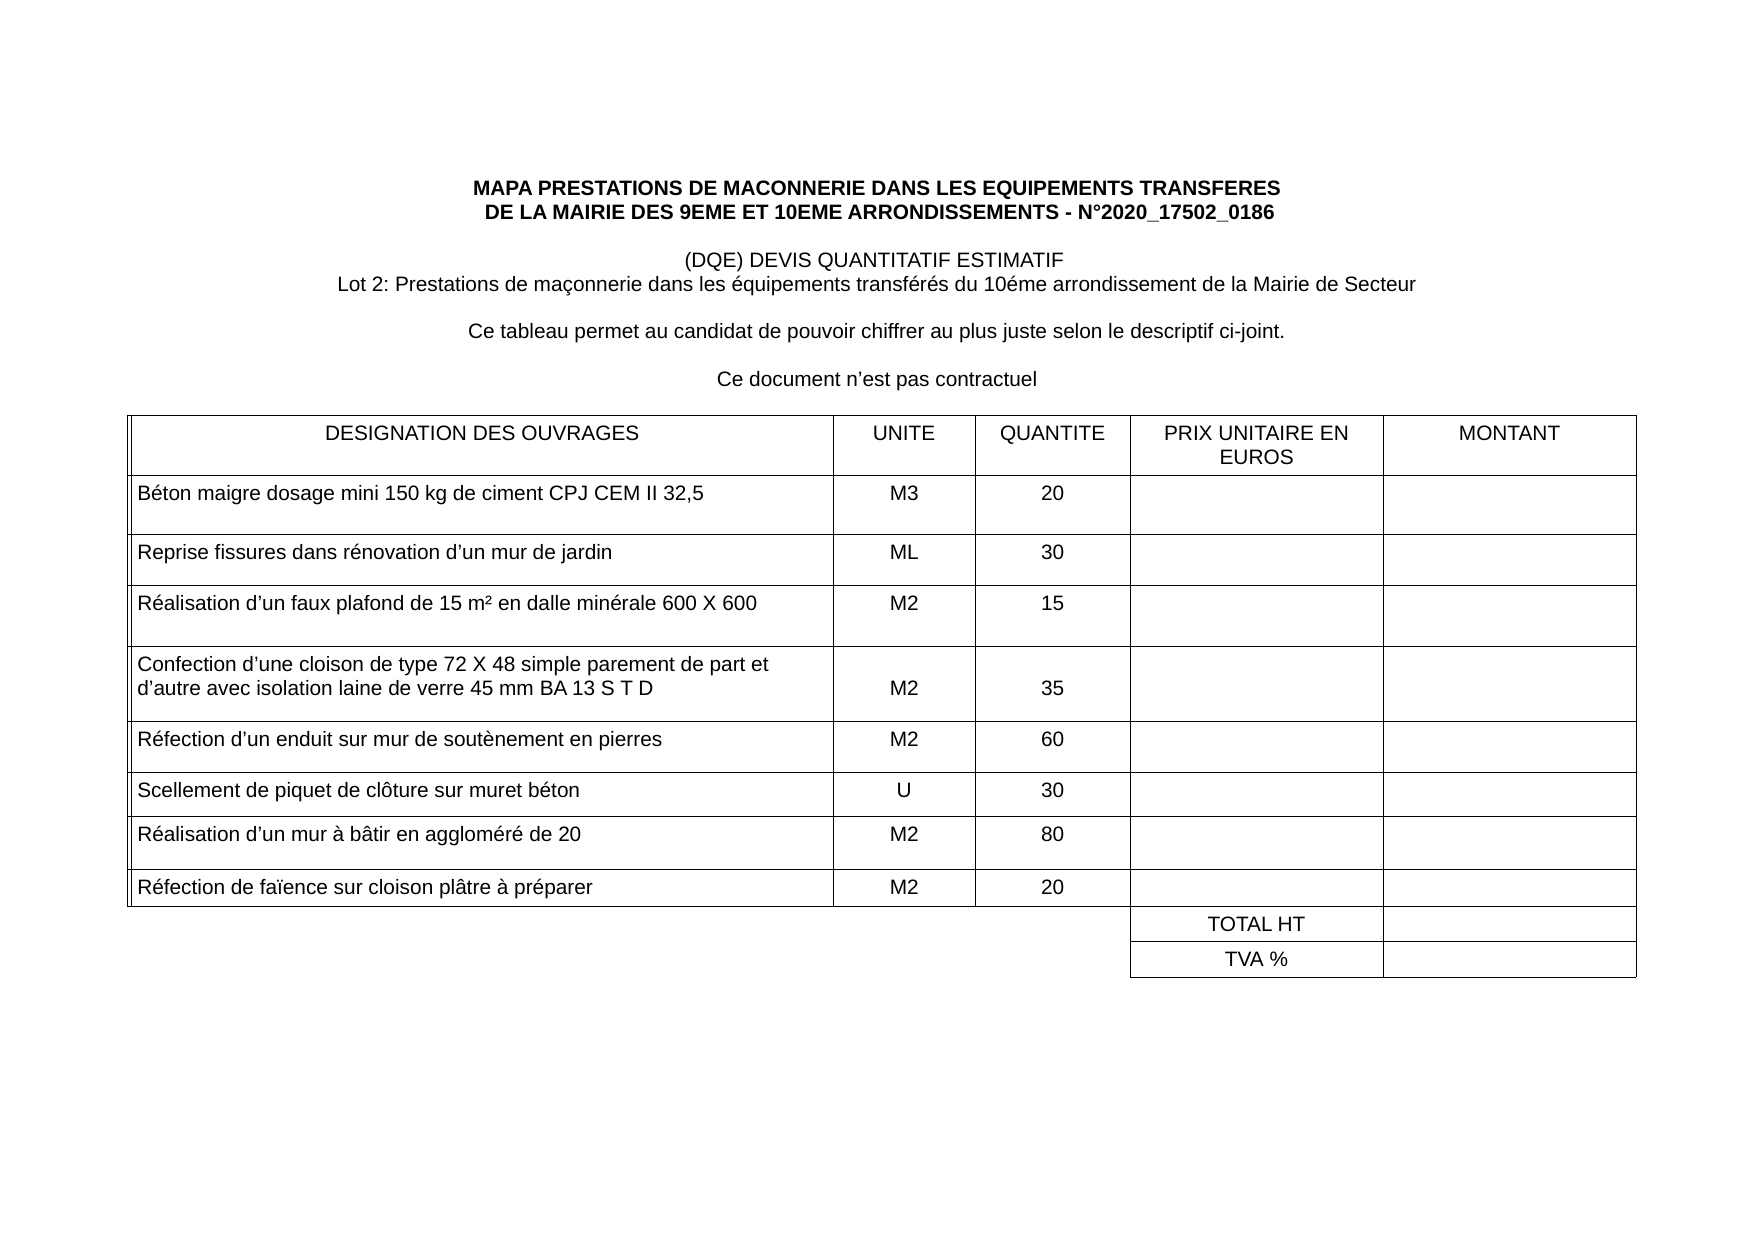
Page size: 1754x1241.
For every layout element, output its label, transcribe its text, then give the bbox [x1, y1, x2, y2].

table_cell 30 [976, 535, 1130, 585]
table_cell TVA % [1131, 942, 1383, 977]
table_cell M3 [834, 476, 975, 534]
table_cell 80 [976, 817, 1130, 869]
table_cell 15 [976, 586, 1130, 646]
table_cell [1131, 870, 1383, 906]
table_header UNITE [834, 416, 975, 475]
table_cell Scellement de piquet de clôture sur muret béton [132, 773, 833, 816]
table_cell M2 [834, 586, 975, 646]
table_cell [1384, 647, 1636, 721]
table_cell Réfection d’un enduit sur mur de soutènement en pierres [132, 722, 833, 772]
table_cell [1384, 722, 1636, 772]
table_cell M2 [834, 870, 975, 906]
table_cell [1384, 773, 1636, 816]
table_cell 35 [976, 647, 1130, 721]
table_cell Réalisation d’un faux plafond de 15 m² en dalle minérale 600 X 600 [132, 586, 833, 646]
table_cell 60 [976, 722, 1130, 772]
table_header DESIGNATION DES OUVRAGES [132, 416, 833, 475]
text Ce tableau permet au candidat de pouvoir chiffrer au plus juste selon le descriptif ci-joint. [118, 319, 1636, 343]
table_header MONTANT [1384, 416, 1636, 475]
table_cell U [834, 773, 975, 816]
table_cell [1131, 773, 1383, 816]
text (DQE) DEVIS QUANTITATIF ESTIMATIF [118, 247, 1636, 271]
table_cell [1131, 817, 1383, 869]
table_cell M2 [834, 722, 975, 772]
table_cell 20 [976, 476, 1130, 534]
text Ce document n’est pas contractuel [118, 367, 1636, 391]
text Lot 2: Prestations de maçonnerie dans les équipements transférés du 10éme arrondissement de la Mairie de Secteur [118, 271, 1636, 295]
table_cell [1384, 476, 1636, 534]
table_cell 20 [976, 870, 1130, 906]
table_cell Réfection de faïence sur cloison plâtre à préparer [132, 870, 833, 906]
table_cell Béton maigre dosage mini 150 kg de ciment CPJ CEM II 32,5 [132, 476, 833, 534]
table_cell 30 [976, 773, 1130, 816]
table_cell [1131, 476, 1383, 534]
table_cell [1384, 907, 1636, 941]
table_cell [1384, 870, 1636, 906]
text DE LA MAIRIE DES 9EME ET 10EME ARRONDISSEMENTS - N°2020_17502_0186 [118, 199, 1636, 223]
table_cell Reprise fissures dans rénovation d’un mur de jardin [132, 535, 833, 585]
table_cell Confection d’une cloison de type 72 X 48 simple parement de part et d’autre avec isolation laine de verre 45 mm BA 13 S T D [132, 647, 833, 721]
table_cell M2 [834, 817, 975, 869]
table_cell [1384, 586, 1636, 646]
table_cell Réalisation d’un mur à bâtir en aggloméré de 20 [132, 817, 833, 869]
text MAPA PRESTATIONS DE MACONNERIE DANS LES EQUIPEMENTS TRANSFERES [118, 176, 1636, 199]
table_cell [1131, 722, 1383, 772]
table_cell [1384, 817, 1636, 869]
table_cell [1131, 647, 1383, 721]
table_cell M2 [834, 647, 975, 721]
table_cell [1384, 535, 1636, 585]
table_header QUANTITE [976, 416, 1130, 475]
table_cell ML [834, 535, 975, 585]
table_header PRIX UNITAIRE EN EUROS [1131, 416, 1383, 475]
table_cell [1131, 535, 1383, 585]
table_cell [1131, 586, 1383, 646]
table_cell TOTAL HT [1131, 907, 1383, 941]
table_cell [127, 907, 1130, 977]
table_cell [1384, 942, 1636, 977]
